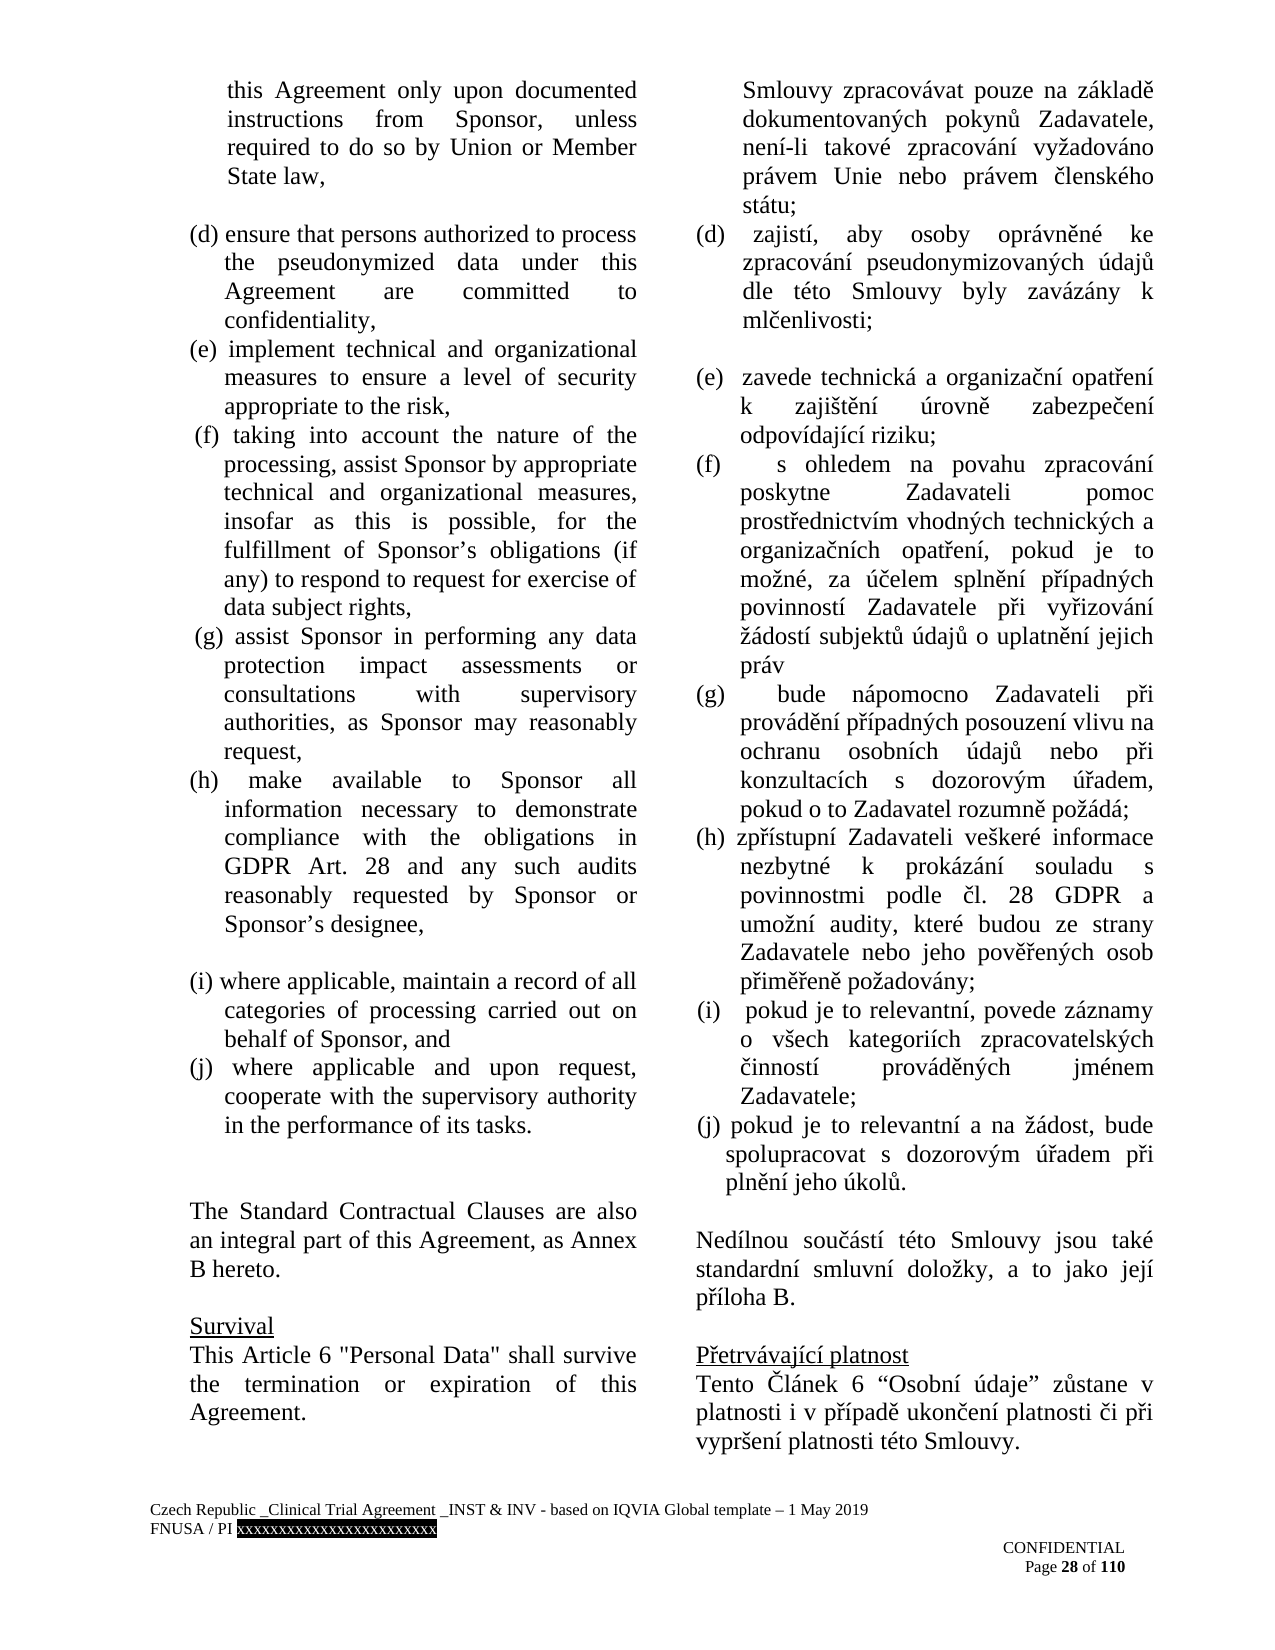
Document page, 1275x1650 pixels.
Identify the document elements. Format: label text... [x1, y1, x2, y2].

table_cell [150, 1455, 649, 1496]
table_cell this Agreement only upon documented instructions from Sponsor, unless required to do so by Union or Member State law, (d) ensure that persons authorized to process the pseudonymized data under this Agreement are committed to confidentiality, (e) implement technical and organizational measures to ensure a level of security appropriate to the risk, (f) taking into account the nature of the processing, assist Sponsor by appropriate technical and organizational measures, insofar as this is possible, for the fulfillment of Sponsor’s obligations (if any) to respond to request for exercise of data subject rights, (g) assist Sponsor in performing any data protection impact assessments or consultations with supervisory authorities, as Sponsor may reasonably request, (h) make available to Sponsor all information necessary to demonstrate compliance with the obligations in GDPR Art. 28 and any such audits reasonably requested by Sponsor or Sponsor’s designee, (i) where applicable, maintain a record of all categories of processing carried out on behalf of Sponsor, and (j) where applicable and upon request, cooperate with the supervisory authority in the performance of its tasks. The Standard Contractual Clauses are also an integral part of this Agreement, as Annex B hereto. Survival This Article 6 "Personal Data" shall survive the termination or expiration of this Agreement. [150, 75, 649, 1455]
table_cell Smlouvy zpracovávat pouze na základě dokumentovaných pokynů Zadavatele, není-li takové zpracování vyžadováno právem Unie nebo právem členského státu; (d) zajistí, aby osoby oprávněné ke zpracování pseudonymizovaných údajů dle této Smlouvy byly zavázány k mlčenlivosti; (e) zavede technická a organizační opatření k zajištění úrovně zabezpečení odpovídající riziku; (f) s ohledem na povahu zpracování poskytne Zadavateli pomoc prostřednictvím vhodných technických a organizačních opatření, pokud je to možné, za účelem splnění případných povinností Zadavatele při vyřizování žádostí subjektů údajů o uplatnění jejich práv (g) bude nápomocno Zadavateli při provádění případných posouzení vlivu na ochranu osobních údajů nebo při konzultacích s dozorovým úřadem, pokud o to Zadavatel rozumně požádá; (h) zpřístupní Zadavateli veškeré informace nezbytné k prokázání souladu s povinnostmi podle čl. 28 GDPR a umožní audity, které budou ze strany Zadavatele nebo jeho pověřených osob přiměřeně požadovány; (i) pokud je to relevantní, povede záznamy o všech kategoriích zpracovatelských činností prováděných jménem Zadavatele; (j) pokud je to relevantní a na žádost, bude spolupracovat s dozorovým úřadem při plnění jeho úkolů. Nedílnou součástí této Smlouvy jsou také standardní smluvní doložky, a to jako její příloha B. Přetrvávající platnost Tento Článek 6 “Osobní údaje” zůstane v platnosti i v případě ukončení platnosti či při vypršení platnosti této Smlouvy. [649, 75, 1165, 1455]
table_cell [649, 1455, 1165, 1496]
